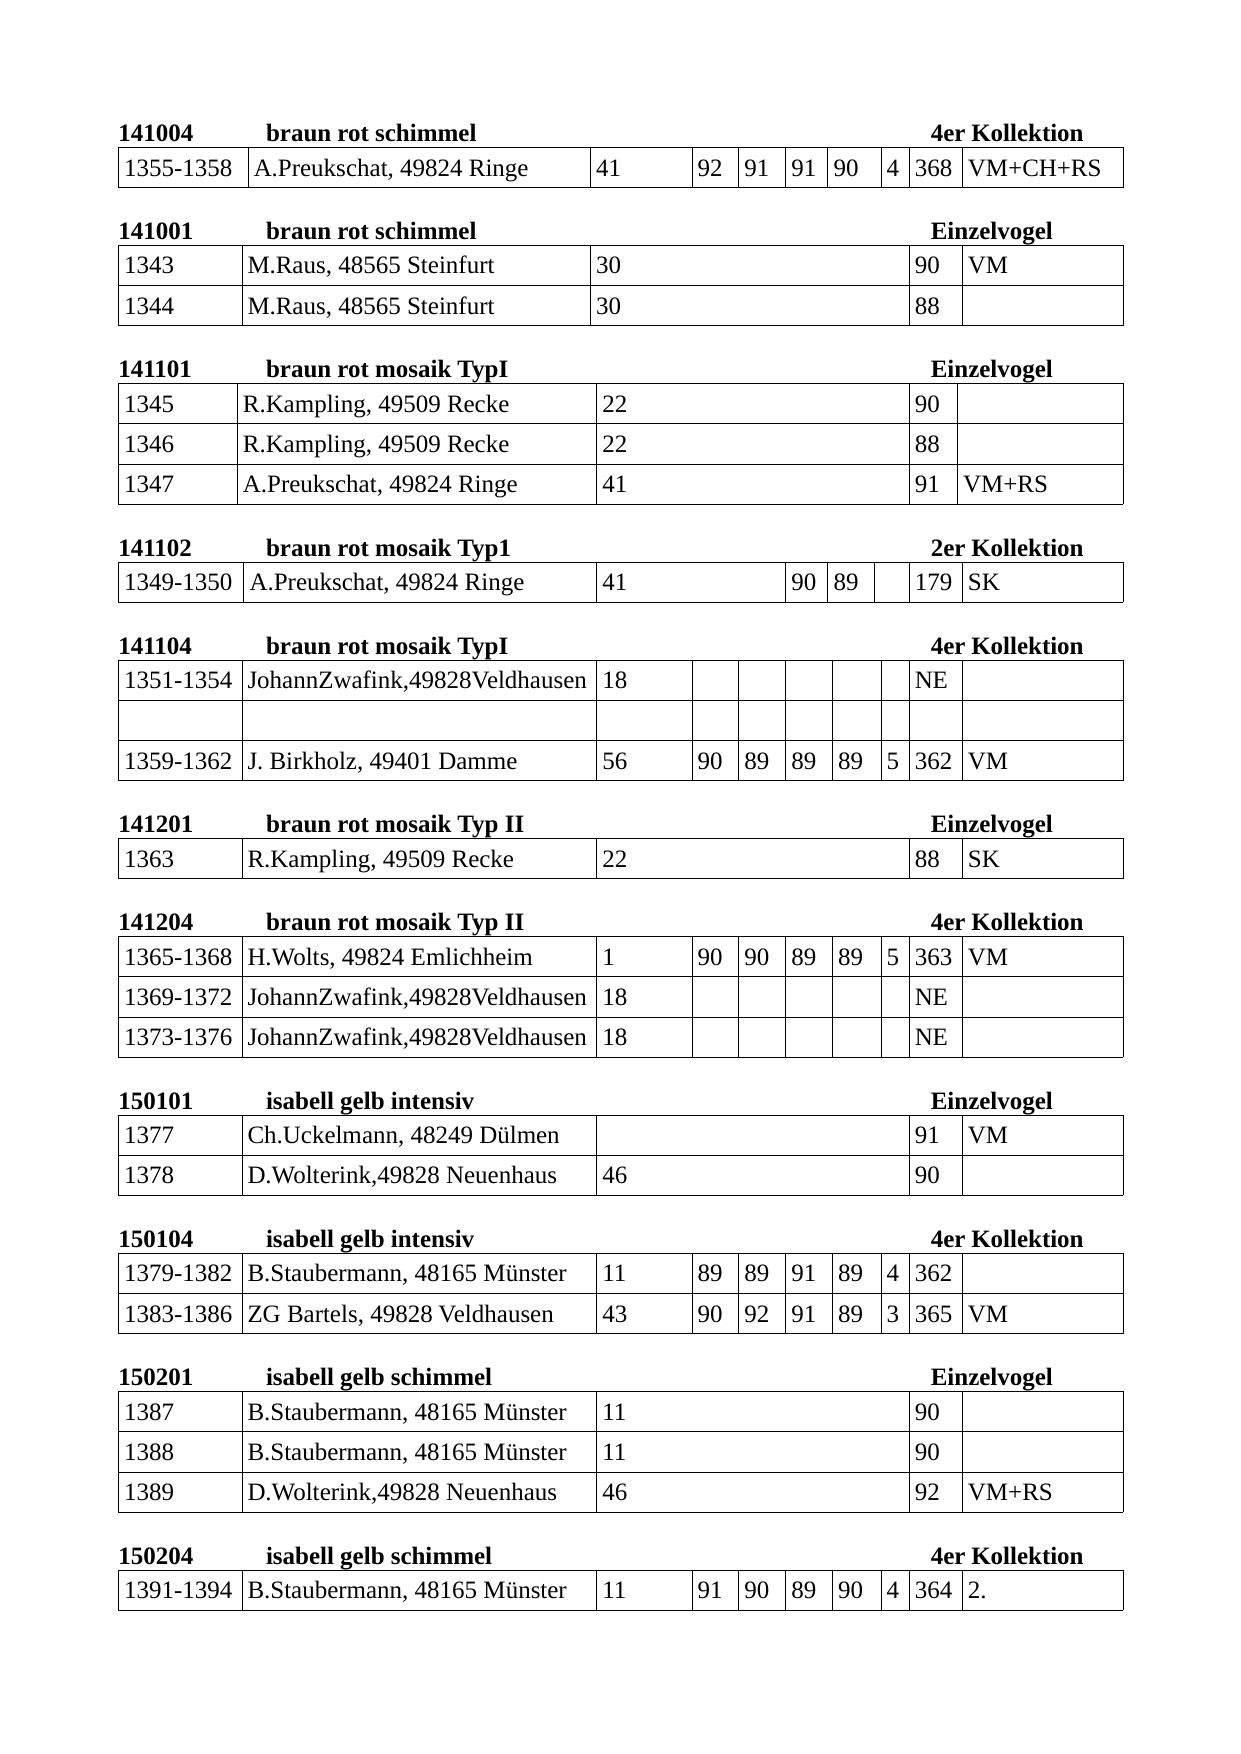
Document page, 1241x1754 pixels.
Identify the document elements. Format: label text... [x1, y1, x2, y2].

table_cell B.Staubermann, 48165 Münster [243, 1432, 596, 1472]
table_cell [963, 286, 1123, 325]
table_cell 30 [591, 286, 909, 325]
table_cell [693, 701, 738, 740]
table_cell 1389 [119, 1473, 242, 1512]
table_cell 41 [597, 465, 909, 504]
table_header 91 [786, 148, 827, 187]
table_header 4 [882, 1571, 909, 1610]
table_header 4 [882, 1254, 909, 1293]
table_cell VM [963, 1294, 1123, 1333]
table_cell [739, 977, 785, 1017]
table_header 89 [786, 937, 832, 976]
table_cell 362 [910, 741, 962, 780]
table_cell [786, 977, 832, 1017]
table_cell [833, 701, 881, 740]
table_header 89 [833, 937, 881, 976]
table_cell 1359-1362 [119, 741, 242, 780]
table_header B.Staubermann, 48165 Münster [243, 1254, 596, 1293]
table_header 1345 [119, 384, 237, 423]
table_cell 91 [786, 1294, 832, 1333]
table_cell [882, 1018, 909, 1057]
table_cell [786, 1018, 832, 1057]
table_header R.Kampling, 49509 Recke [243, 839, 596, 878]
table_cell 89 [833, 741, 881, 780]
table_header 90 [739, 1571, 785, 1610]
table_header 1387 [119, 1392, 242, 1431]
table_cell JohannZwafink,49828Veldhausen [243, 1018, 596, 1057]
table_cell [910, 701, 962, 740]
table_header VM+CH+RS [963, 148, 1123, 187]
table_cell NE [910, 1018, 962, 1057]
table_cell JohannZwafink,49828Veldhausen [243, 977, 596, 1017]
table_header 90 [833, 1571, 881, 1610]
table_cell [833, 1018, 881, 1057]
table_header H.Wolts, 49824 Emlichheim [243, 937, 596, 976]
table_cell 88 [910, 424, 957, 464]
table_cell [963, 701, 1123, 740]
table_header 1379-1382 [119, 1254, 242, 1293]
table_cell [963, 977, 1123, 1017]
table_header [786, 661, 832, 700]
table_header 1391-1394 [119, 1571, 242, 1610]
table_header VM [963, 246, 1123, 285]
table_header [875, 563, 909, 602]
table_header NE [910, 661, 962, 700]
table_header [963, 1392, 1123, 1431]
table_header 4 [882, 148, 909, 187]
text 150204 isabell gelb schimmel 4er Kollektion [118, 1541, 1122, 1569]
table_cell VM+RS [958, 465, 1123, 504]
table_cell 5 [882, 741, 909, 780]
table_cell [963, 1156, 1123, 1195]
table_cell [833, 977, 881, 1017]
table_header 41 [591, 148, 692, 187]
table_header 90 [828, 148, 881, 187]
table_cell 3 [882, 1294, 909, 1333]
table_cell 18 [597, 1018, 692, 1057]
table_cell ZG Bartels, 49828 Veldhausen [243, 1294, 596, 1333]
table_header JohannZwafink,49828Veldhausen [243, 661, 596, 700]
table_cell 1344 [119, 286, 242, 325]
table_cell 91 [910, 465, 957, 504]
table_cell A.Preukschat, 49824 Ringe [238, 465, 596, 504]
table_header [597, 1116, 909, 1155]
table_cell 1378 [119, 1156, 242, 1195]
table_cell 11 [597, 1432, 909, 1472]
table_header 363 [910, 937, 962, 976]
table_header 91 [786, 1254, 832, 1293]
text 150101 isabell gelb intensiv Einzelvogel [118, 1086, 1122, 1114]
table_cell 90 [910, 1432, 962, 1472]
table_cell 90 [693, 1294, 738, 1333]
table_cell 1346 [119, 424, 237, 464]
table_cell 1388 [119, 1432, 242, 1472]
table_cell [739, 701, 785, 740]
table_cell [963, 1018, 1123, 1057]
table_cell 22 [597, 424, 909, 464]
table_header VM [963, 1116, 1123, 1155]
table_header 11 [597, 1571, 692, 1610]
table_cell [882, 701, 909, 740]
text 141201 braun rot mosaik Typ II Einzelvogel [118, 809, 1122, 838]
table_header VM [963, 937, 1123, 976]
table_header 1355-1358 [119, 148, 248, 187]
table_header 90 [910, 384, 957, 423]
table_cell D.Wolterink,49828 Neuenhaus [243, 1156, 596, 1195]
table_header 41 [597, 563, 785, 602]
table_cell 88 [910, 286, 962, 325]
table_cell [958, 424, 1123, 464]
table_cell 92 [910, 1473, 962, 1512]
table_header [963, 661, 1123, 700]
table_cell 18 [597, 977, 692, 1017]
table_header 89 [828, 563, 874, 602]
table_header 89 [693, 1254, 738, 1293]
table_header 92 [693, 148, 738, 187]
table_header 22 [597, 839, 909, 878]
table_header 364 [910, 1571, 962, 1610]
table_cell [963, 1432, 1123, 1472]
table_header 5 [882, 937, 909, 976]
table_header B.Staubermann, 48165 Münster [243, 1392, 596, 1431]
table_cell 43 [597, 1294, 692, 1333]
table_header 1349-1350 [119, 563, 243, 602]
table_header 2. [963, 1571, 1123, 1610]
table_header 1343 [119, 246, 242, 285]
table_cell [693, 1018, 738, 1057]
table_header [963, 1254, 1123, 1293]
text 141102 braun rot mosaik Typ1 2er Kollektion [118, 533, 1122, 562]
table_cell [786, 701, 832, 740]
table_header 1 [597, 937, 692, 976]
table_cell R.Kampling, 49509 Recke [238, 424, 596, 464]
table_header 11 [597, 1392, 909, 1431]
table_header 91 [739, 148, 785, 187]
table_cell 90 [910, 1156, 962, 1195]
table_cell J. Birkholz, 49401 Damme [243, 741, 596, 780]
table_header 1351-1354 [119, 661, 242, 700]
table_header 90 [693, 937, 738, 976]
table_header 90 [910, 1392, 962, 1431]
table_header [833, 661, 881, 700]
table_header 368 [910, 148, 962, 187]
table_cell 1369-1372 [119, 977, 242, 1017]
table_header 1365-1368 [119, 937, 242, 976]
table_cell NE [910, 977, 962, 1017]
table_header M.Raus, 48565 Steinfurt [243, 246, 590, 285]
table_header 22 [597, 384, 909, 423]
table_header A.Preukschat, 49824 Ringe [249, 148, 590, 187]
table_cell D.Wolterink,49828 Neuenhaus [243, 1473, 596, 1512]
table_header 179 [910, 563, 962, 602]
table_header A.Preukschat, 49824 Ringe [244, 563, 596, 602]
table_header B.Staubermann, 48165 Münster [243, 1571, 596, 1610]
table_header [693, 661, 738, 700]
table_header [739, 661, 785, 700]
table_header [882, 661, 909, 700]
table_header 90 [910, 246, 962, 285]
table_header 91 [910, 1116, 962, 1155]
table_header R.Kampling, 49509 Recke [238, 384, 596, 423]
table_header 362 [910, 1254, 962, 1293]
table_cell 46 [597, 1156, 909, 1195]
table_cell 89 [786, 741, 832, 780]
table_header 88 [910, 839, 962, 878]
table_cell 89 [833, 1294, 881, 1333]
table_header 90 [739, 937, 785, 976]
table_cell VM [963, 741, 1123, 780]
table_cell 89 [739, 741, 785, 780]
table_header 89 [739, 1254, 785, 1293]
table_header 1363 [119, 839, 242, 878]
text 141101 braun rot mosaik TypI Einzelvogel [118, 354, 1122, 383]
table_header Ch.Uckelmann, 48249 Dülmen [243, 1116, 596, 1155]
text 141104 braun rot mosaik TypI 4er Kollektion [118, 631, 1122, 659]
text 150104 isabell gelb intensiv 4er Kollektion [118, 1224, 1122, 1253]
table_header 11 [597, 1254, 692, 1293]
table_cell [119, 701, 242, 740]
table_cell [882, 977, 909, 1017]
text 141001 braun rot schimmel Einzelvogel [118, 216, 1122, 245]
text 150201 isabell gelb schimmel Einzelvogel [118, 1362, 1122, 1391]
table_cell 90 [693, 741, 738, 780]
table_cell [597, 701, 692, 740]
table_cell VM+RS [963, 1473, 1123, 1512]
table_header SK [963, 839, 1123, 878]
table_cell 1383-1386 [119, 1294, 242, 1333]
table_cell 92 [739, 1294, 785, 1333]
table_header 89 [833, 1254, 881, 1293]
table_header 91 [693, 1571, 738, 1610]
table_header 1377 [119, 1116, 242, 1155]
table_cell 365 [910, 1294, 962, 1333]
table_header 89 [786, 1571, 832, 1610]
table_cell [693, 977, 738, 1017]
table_cell [739, 1018, 785, 1057]
table_cell 46 [597, 1473, 909, 1512]
table_cell 1347 [119, 465, 237, 504]
table_header 30 [591, 246, 909, 285]
table_cell [243, 701, 596, 740]
table_cell 1373-1376 [119, 1018, 242, 1057]
text 141204 braun rot mosaik Typ II 4er Kollektion [118, 907, 1122, 936]
text 141004 braun rot schimmel 4er Kollektion [118, 118, 1122, 147]
table_cell M.Raus, 48565 Steinfurt [243, 286, 590, 325]
table_header 18 [597, 661, 692, 700]
table_header SK [963, 563, 1123, 602]
table_cell 56 [597, 741, 692, 780]
table_header [958, 384, 1123, 423]
table_header 90 [786, 563, 827, 602]
